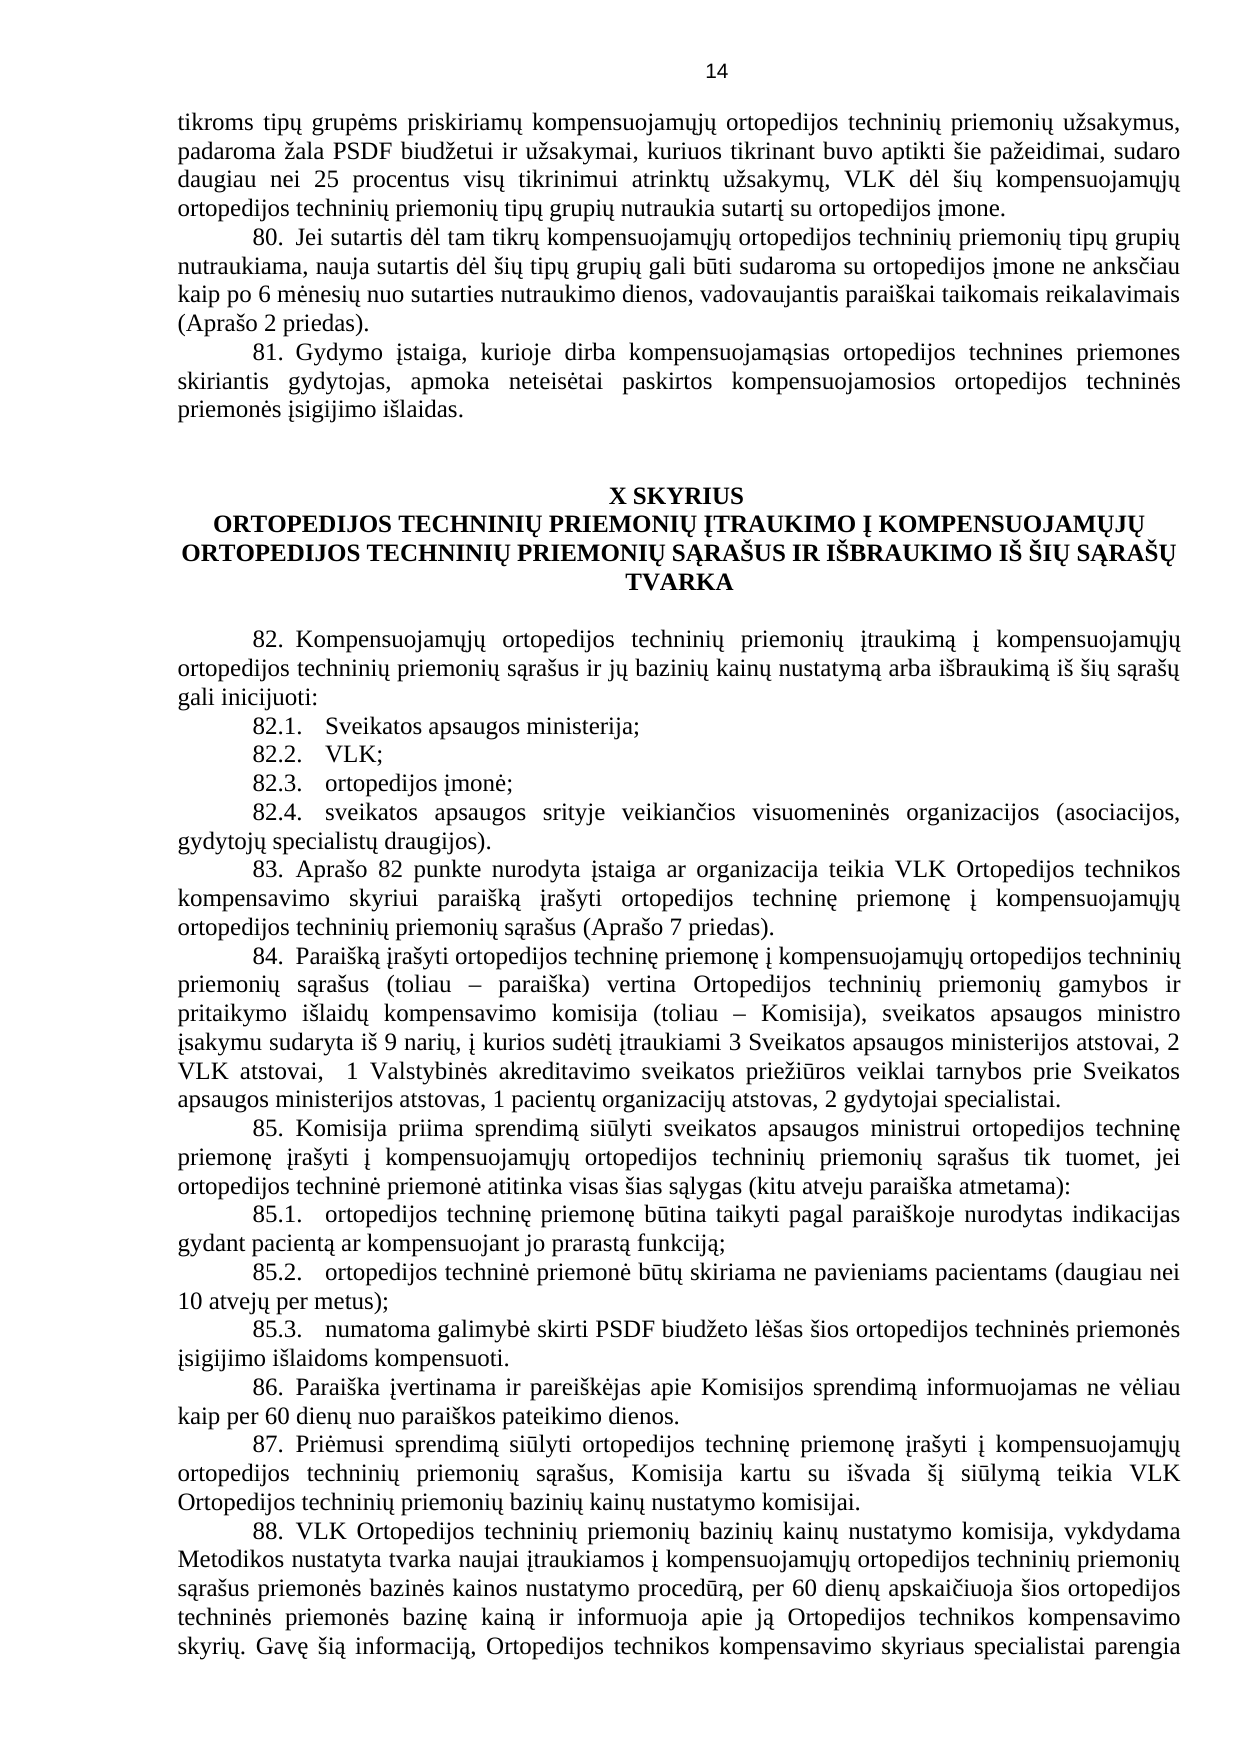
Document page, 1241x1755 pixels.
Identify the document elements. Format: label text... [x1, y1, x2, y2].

text tikroms tipų grupėms priskiriamų kompensuojamųjų ortopedijos techninių priemonių užsakymus, padaroma žala PSDF biudžetui ir užsakymai, kuriuos tikrinant buvo aptikti šie pažeidimai, sudaro daugiau nei 25 procentus visų tikrinimui atrinktų užsakymų, VLK dėl šių kompensuojamųjų ortopedijos techninių priemonių tipų grupių nutraukia sutartį su ortopedijos įmone. [177, 107, 1181, 222]
text 81. Gydymo įstaiga, kurioje dirba kompensuojamąsias ortopedijos technines priemones skiriantis gydytojas, apmoka neteisėtai paskirtos kompensuojamosios ortopedijos techninės priemonės įsigijimo išlaidas. [177, 337, 1181, 423]
text 82.3. ortopedijos įmonė; [177, 768, 1181, 797]
text 86. Paraiška įvertinama ir pareiškėjas apie Komisijos sprendimą informuojamas ne vėliau kaip per 60 dienų nuo paraiškos pateikimo dienos. [177, 1372, 1181, 1429]
text 85.1. ortopedijos techninę priemonę būtina taikyti pagal paraiškoje nurodytas indikacijas gydant pacientą ar kompensuojant jo prarastą funkciją; [177, 1199, 1181, 1257]
text ORTOPEDIJOS TECHNINIŲ PRIEMONIŲ ĮTRAUKIMO Į KOMPENSUOJAMŲJŲ ORTOPEDIJOS TECHNINIŲ PRIEMONIŲ SĄRAŠUS IR IŠBRAUKIMO IŠ ŠIŲ SĄRAŠŲ TVARKA [177, 509, 1181, 596]
text 85.2. ortopedijos techninė priemonė būtų skiriama ne pavieniams pacientams (daugiau nei 10 atvejų per metus); [177, 1257, 1181, 1314]
text 84. Paraišką įrašyti ortopedijos techninę priemonę į kompensuojamųjų ortopedijos techninių priemonių sąrašus (toliau – paraiška) vertina Ortopedijos techninių priemonių gamybos ir pritaikymo išlaidų kompensavimo komisija (toliau – Komisija), sveikatos apsaugos ministro įsakymu sudaryta iš 9 narių, į kurios sudėtį įtraukiami 3 Sveikatos apsaugos ministerijos atstovai, 2 VLK atstovai, 1 Valstybinės akreditavimo sveikatos priežiūros veiklai tarnybos prie Sveikatos apsaugos ministerijos atstovas, 1 pacientų organizacijų atstovas, 2 gydytojai specialistai. [177, 941, 1181, 1113]
text 82.4. sveikatos apsaugos srityje veikiančios visuomeninės organizacijos (asociacijos, gydytojų specialistų draugijos). [177, 797, 1181, 854]
text 82.2. VLK; [177, 739, 1181, 768]
text 82. Kompensuojamųjų ortopedijos techninių priemonių įtraukimą į kompensuojamųjų ortopedijos techninių priemonių sąrašus ir jų bazinių kainų nustatymą arba išbraukimą iš šių sąrašų gali inicijuoti: [177, 624, 1181, 711]
text 85.3. numatoma galimybė skirti PSDF biudžeto lėšas šios ortopedijos techninės priemonės įsigijimo išlaidoms kompensuoti. [177, 1314, 1181, 1372]
text 83. Aprašo 82 punkte nurodyta įstaiga ar organizacija teikia VLK Ortopedijos technikos kompensavimo skyriui paraišką įrašyti ortopedijos techninę priemonę į kompensuojamųjų ortopedijos techninių priemonių sąrašus (Aprašo 7 priedas). [177, 854, 1181, 941]
text 82.1. Sveikatos apsaugos ministerija; [177, 711, 1181, 739]
text 88. VLK Ortopedijos techninių priemonių bazinių kainų nustatymo komisija, vykdydama Metodikos nustatyta tvarka naujai įtraukiamos į kompensuojamųjų ortopedijos techninių priemonių sąrašus priemonės bazinės kainos nustatymo procedūrą, per 60 dienų apskaičiuoja šios ortopedijos techninės priemonės bazinę kainą ir informuoja apie ją Ortopedijos technikos kompensavimo skyrių. Gavę šią informaciją, Ortopedijos technikos kompensavimo skyriaus specialistai parengia [177, 1516, 1181, 1659]
text X SKYRIUS [177, 481, 1181, 509]
text 80. Jei sutartis dėl tam tikrų kompensuojamųjų ortopedijos techninių priemonių tipų grupių nutraukiama, nauja sutartis dėl šių tipų grupių gali būti sudaroma su ortopedijos įmone ne anksčiau kaip po 6 mėnesių nuo sutarties nutraukimo dienos, vadovaujantis paraiškai taikomais reikalavimais (Aprašo 2 priedas). [177, 222, 1181, 337]
text 87. Priėmusi sprendimą siūlyti ortopedijos techninę priemonę įrašyti į kompensuojamųjų ortopedijos techninių priemonių sąrašus, Komisija kartu su išvada šį siūlymą teikia VLK Ortopedijos techninių priemonių bazinių kainų nustatymo komisijai. [177, 1429, 1181, 1516]
text 85. Komisija priima sprendimą siūlyti sveikatos apsaugos ministrui ortopedijos techninę priemonę įrašyti į kompensuojamųjų ortopedijos techninių priemonių sąrašus tik tuomet, jei ortopedijos techninė priemonė atitinka visas šias sąlygas (kitu atveju paraiška atmetama): [177, 1113, 1181, 1199]
